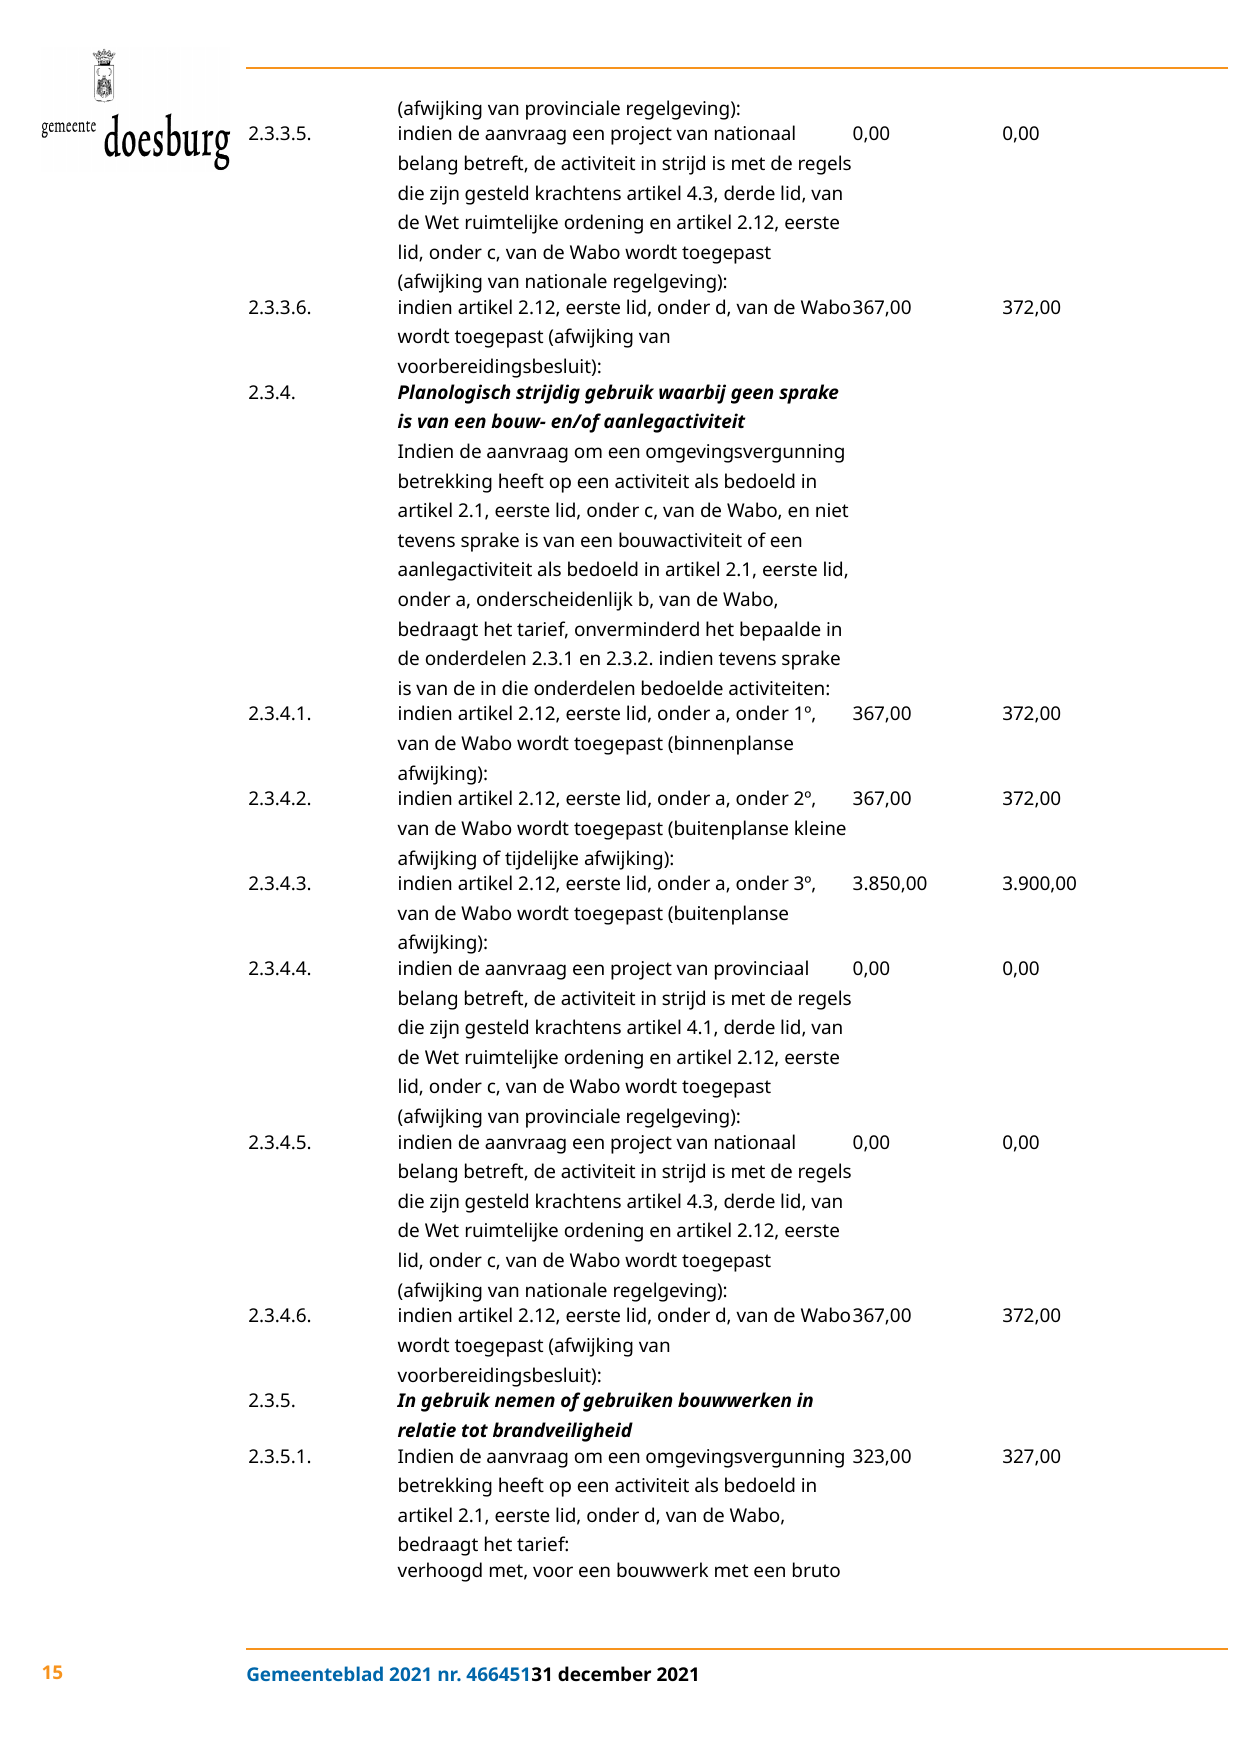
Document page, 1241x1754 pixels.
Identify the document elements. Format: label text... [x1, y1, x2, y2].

table_cell Planologisch strijdig gebruik waarbij geen sprake is van een bouw- en/of aanlegactiviteit Indien de aanvraag om een omgevingsvergunning betrekking heeft op een activiteit als bedoeld in artikel 2.1, eerste lid, onder c, van de Wabo, en niet tevens sprake is van een bouwactiviteit of een aanlegactiviteit als bedoeld in artikel 2.1, eerste lid, onder a, onderscheidenlijk b, van de Wabo, bedraagt het tarief, onverminderd het bepaalde in de onderdelen 2.3.1 en 2.3.2. indien tevens sprake is van de in die onderdelen bedoelde activiteiten: [398, 379, 852, 701]
table_cell 3.850,00 [853, 870, 1002, 955]
table_cell 323,00 [853, 1443, 1002, 1557]
table_cell 2.3.4.4. [248, 955, 397, 1129]
table_cell 0,00 [1002, 121, 1152, 294]
table_cell [853, 1388, 1002, 1443]
table_cell 2.3.4.3. [248, 870, 397, 955]
table_cell 2.3.4.2. [248, 786, 397, 870]
table_cell 367,00 [853, 701, 1002, 786]
table_cell 0,00 [1002, 1129, 1152, 1303]
table_cell 367,00 [853, 294, 1002, 379]
table_cell indien de aanvraag een project van nationaal belang betreft, de activiteit in strijd is met de regels die zijn gesteld krachtens artikel 4.3, derde lid, van de Wet ruimtelijke ordening en artikel 2.12, eerste lid, onder c, van de Wabo wordt toegepast (afwijking van nationale regelgeving): [398, 1129, 852, 1303]
table_cell indien de aanvraag een project van provinciaal belang betreft, de activiteit in strijd is met de regels die zijn gesteld krachtens artikel 4.1, derde lid, van de Wet ruimtelijke ordening en artikel 2.12, eerste lid, onder c, van de Wabo wordt toegepast (afwijking van provinciale regelgeving): [398, 955, 852, 1129]
table_cell [1002, 1557, 1152, 1583]
table_cell 372,00 [1002, 786, 1152, 870]
table_cell 2.3.4.1. [248, 701, 397, 786]
table_cell 2.3.3.5. [248, 121, 397, 294]
table_cell 372,00 [1002, 701, 1152, 786]
table_cell 2.3.4.5. [248, 1129, 397, 1303]
table_cell 327,00 [1002, 1443, 1152, 1557]
table_cell 0,00 [853, 121, 1002, 294]
table_cell indien artikel 2.12, eerste lid, onder d, van de Wabo wordt toegepast (afwijking van voorbereidingsbesluit): [398, 1303, 852, 1387]
table_cell indien artikel 2.12, eerste lid, onder a, onder 3º, van de Wabo wordt toegepast (buitenplanse afwijking): [398, 870, 852, 955]
table_cell indien artikel 2.12, eerste lid, onder d, van de Wabo wordt toegepast (afwijking van voorbereidingsbesluit): [398, 294, 852, 379]
table_cell 0,00 [853, 1129, 1002, 1303]
table_cell 2.3.4.6. [248, 1303, 397, 1387]
table_cell 2.3.4. [248, 379, 397, 701]
table_cell [853, 379, 1002, 701]
table_cell [853, 95, 1002, 121]
table_cell [853, 1557, 1002, 1583]
table_cell 0,00 [1002, 955, 1152, 1129]
table_cell 2.3.3.6. [248, 294, 397, 379]
table_cell [1002, 95, 1152, 121]
table_cell Indien de aanvraag om een omgevingsvergunning betrekking heeft op een activiteit als bedoeld in artikel 2.1, eerste lid, onder d, van de Wabo, bedraagt het tarief: [398, 1443, 852, 1557]
table_cell indien artikel 2.12, eerste lid, onder a, onder 2º, van de Wabo wordt toegepast (buitenplanse kleine afwijking of tijdelijke afwijking): [398, 786, 852, 870]
table_cell 3.900,00 [1002, 870, 1152, 955]
table_cell 2.3.5.1. [248, 1443, 397, 1557]
table_cell indien artikel 2.12, eerste lid, onder a, onder 1º, van de Wabo wordt toegepast (binnenplanse afwijking): [398, 701, 852, 786]
table_cell In gebruik nemen of gebruiken bouwwerken in relatie tot brandveiligheid [398, 1388, 852, 1443]
table_cell [248, 1557, 397, 1583]
table_cell 367,00 [853, 1303, 1002, 1387]
table_cell 0,00 [853, 955, 1002, 1129]
table_cell indien de aanvraag een project van nationaal belang betreft, de activiteit in strijd is met de regels die zijn gesteld krachtens artikel 4.3, derde lid, van de Wet ruimtelijke ordening en artikel 2.12, eerste lid, onder c, van de Wabo wordt toegepast (afwijking van nationale regelgeving): [398, 121, 852, 294]
table_cell 372,00 [1002, 294, 1152, 379]
table_cell (afwijking van provinciale regelgeving): [398, 95, 852, 121]
table_cell verhoogd met, voor een bouwwerk met een bruto [398, 1557, 852, 1583]
table_cell [1002, 379, 1152, 701]
table_cell [248, 95, 397, 121]
picture [41, 47, 231, 172]
table_cell 372,00 [1002, 1303, 1152, 1387]
table_cell [1002, 1388, 1152, 1443]
table_cell 2.3.5. [248, 1388, 397, 1443]
table_cell 367,00 [853, 786, 1002, 870]
